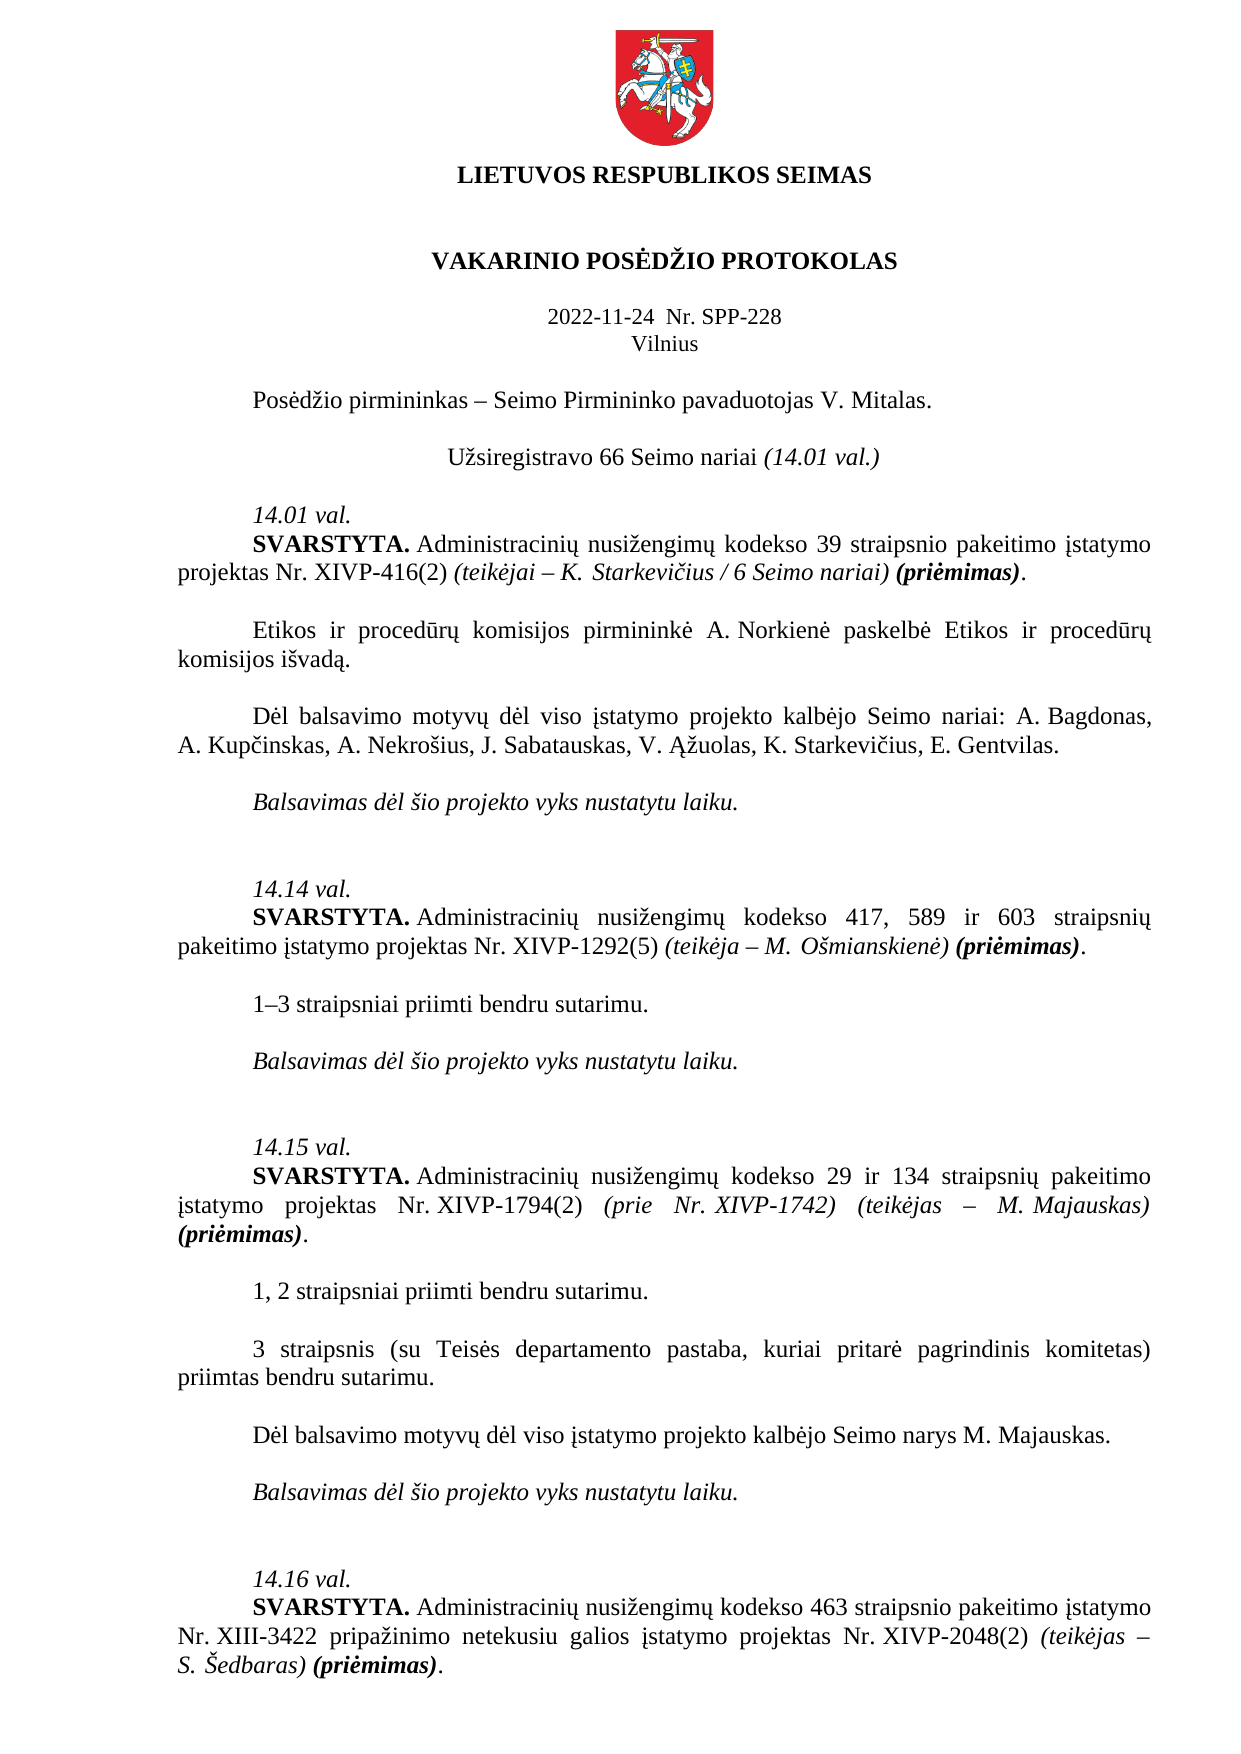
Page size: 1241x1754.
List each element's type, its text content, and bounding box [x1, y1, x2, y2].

text VAKARINIO POSĖDŽIO PROTOKOLAS [177, 246, 1152, 275]
text Balsavimas dėl šio projekto vyks nustatytu laiku. [177, 787, 1152, 816]
text 14.14 val. [177, 874, 1152, 902]
text Dėl balsavimo motyvų dėl viso įstatymo projekto kalbėjo Seimo nariai: A. Bagdonas, A. Kupčinskas, A. Nekrošius, J. Sabatauskas, V. Ąžuolas, K. Starkevičius, E. Gentvilas. [177, 701, 1152, 759]
text 14.16 val. [177, 1564, 1152, 1592]
text Etikos ir procedūrų komisijos pirmininkė A. Norkienė paskelbė Etikos ir procedūrų komisijos išvadą. [177, 615, 1152, 672]
text 1–3 straipsniai priimti bendru sutarimu. [177, 989, 1152, 1017]
text Užsiregistravo 66 Seimo nariai (14.01 val.) [177, 442, 1152, 471]
text Dėl balsavimo motyvų dėl viso įstatymo projekto kalbėjo Seimo narys M. Majauskas. [177, 1420, 1152, 1449]
text Posėdžio pirmininkas – Seimo Pirmininko pavaduotojas V. Mitalas. [177, 385, 1152, 414]
text SVARSTYTA. Administracinių nusižengimų kodekso 29 ir 134 straipsnių pakeitimo įstatymo projektas Nr. XIVP-1794(2) (prie Nr. XIVP-1742) (teikėjas – M. Majauskas) (priėmimas). [177, 1161, 1152, 1247]
text 2022-11-24 Nr. SPP-228 [177, 303, 1152, 330]
text 14.01 val. [177, 500, 1152, 529]
text Vilnius [177, 330, 1152, 356]
text Balsavimas dėl šio projekto vyks nustatytu laiku. [177, 1046, 1152, 1075]
text 14.15 val. [177, 1132, 1152, 1161]
text Lietuvos Respublikos Seimas [177, 160, 1152, 188]
text SVARSTYTA. Administracinių nusižengimų kodekso 463 straipsnio pakeitimo įstatymo Nr. XIII-3422 pripažinimo netekusiu galios įstatymo projektas Nr. XIVP-2048(2) (teikėjas – S. Šedbaras) (priėmimas). [177, 1592, 1152, 1679]
text 3 straipsnis (su Teisės departamento pastaba, kuriai pritarė pagrindinis komitetas) priimtas bendru sutarimu. [177, 1334, 1152, 1391]
text Balsavimas dėl šio projekto vyks nustatytu laiku. [177, 1477, 1152, 1506]
text SVARSTYTA. Administracinių nusižengimų kodekso 417, 589 ir 603 straipsnių pakeitimo įstatymo projektas Nr. XIVP-1292(5) (teikėja – M. Ošmianskienė) (priėmimas). [177, 902, 1152, 960]
text SVARSTYTA. Administracinių nusižengimų kodekso 39 straipsnio pakeitimo įstatymo projektas Nr. XIVP-416(2) (teikėjai – K. Starkevičius / 6 Seimo nariai) (priėmimas). [177, 529, 1152, 586]
text 1, 2 straipsniai priimti bendru sutarimu. [177, 1276, 1152, 1305]
